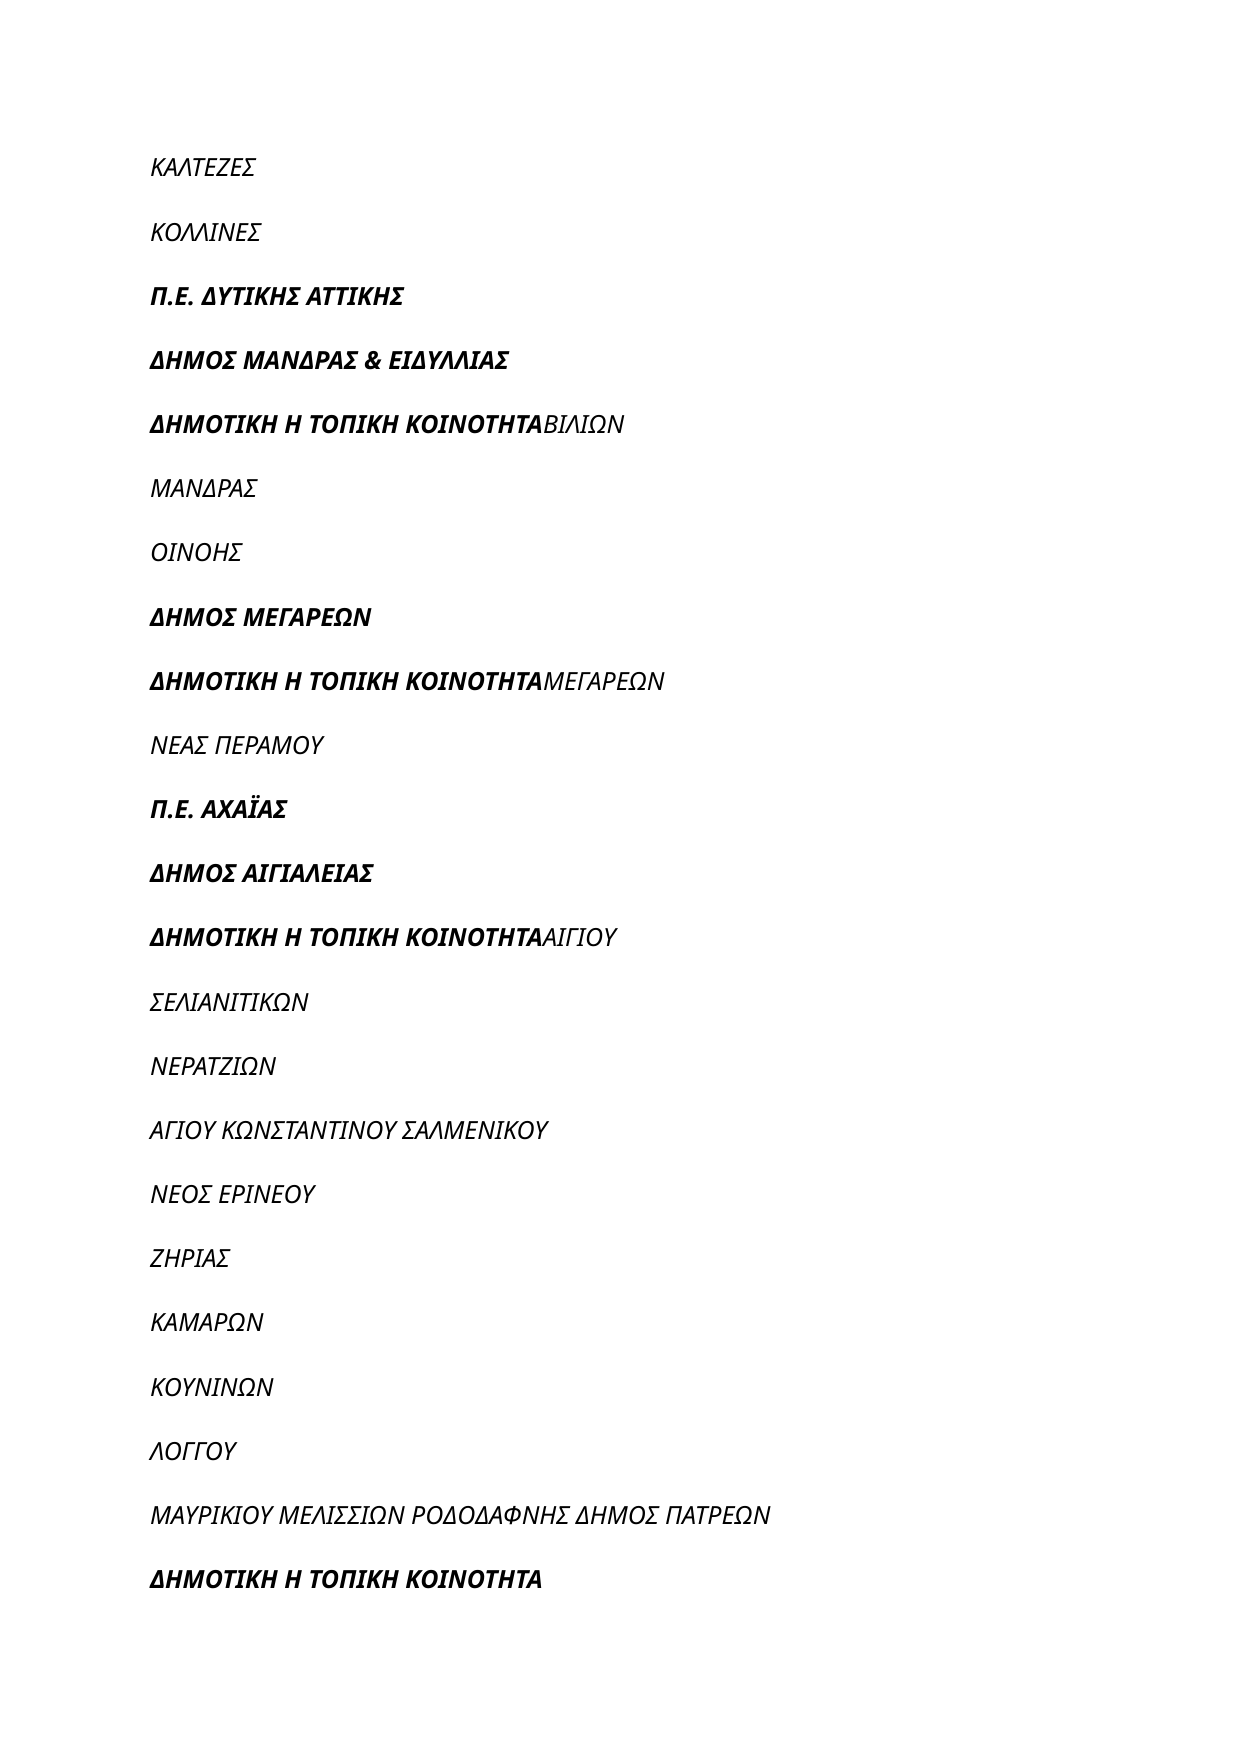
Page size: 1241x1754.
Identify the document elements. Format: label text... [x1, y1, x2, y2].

text Π.Ε. ΑΧΑΪΑΣ [150, 792, 1090, 826]
text ΝΕΡΑΤΖΙΩΝ [150, 1048, 1090, 1082]
text ΔΗΜΟΤΙΚΗ Η ΤΟΠΙΚΗ ΚΟΙΝΟΤΗΤΑ [150, 1562, 1090, 1596]
text ΝΕΟΣ ΕΡΙΝΕΟΥ [150, 1177, 1090, 1211]
text ΚΟΥΝΙΝΩΝ [150, 1369, 1090, 1403]
text ΔΗΜΟΤΙΚΗ Η ΤΟΠΙΚΗ ΚΟΙΝΟΤΗΤΑΒΙΛΙΩΝ [150, 407, 1090, 441]
text ΔΗΜΟΤΙΚΗ Η ΤΟΠΙΚΗ ΚΟΙΝΟΤΗΤΑΜΕΓΑΡΕΩΝ [150, 663, 1090, 697]
text ΜΑΝΔΡΑΣ [150, 471, 1090, 505]
text ΚΑΛΤΕΖΕΣ [150, 150, 1090, 184]
text ΛΟΓΓΟΥ [150, 1433, 1090, 1467]
text Π.Ε. ΔΥΤΙΚΗΣ ΑΤΤΙΚΗΣ [150, 278, 1090, 312]
text ΚΑΜΑΡΩΝ [150, 1305, 1090, 1339]
text ΣΕΛΙΑΝΙΤΙΚΩΝ [150, 984, 1090, 1018]
text ΖΗΡΙΑΣ [150, 1241, 1090, 1275]
text ΔΗΜΟΣ ΜΑΝΔΡΑΣ & ΕΙΔΥΛΛΙΑΣ [150, 342, 1090, 377]
text ΔΗΜΟΤΙΚΗ Η ΤΟΠΙΚΗ ΚΟΙΝΟΤΗΤΑΑΙΓΙΟΥ [150, 920, 1090, 954]
text ΟΙΝΟΗΣ [150, 535, 1090, 569]
text ΔΗΜΟΣ ΑΙΓΙΑΛΕΙΑΣ [150, 856, 1090, 890]
text ΜΑΥΡΙΚΙΟΥ ΜΕΛΙΣΣΙΩΝ ΡΟΔΟΔΑΦΝΗΣ ΔΗΜΟΣ ΠΑΤΡΕΩΝ [150, 1497, 1090, 1532]
text ΚΟΛΛΙΝΕΣ [150, 214, 1090, 248]
text ΝΕΑΣ ΠΕΡΑΜΟΥ [150, 727, 1090, 762]
text ΑΓΙΟΥ ΚΩΝΣΤΑΝΤΙΝΟΥ ΣΑΛΜΕΝΙΚΟΥ [150, 1112, 1090, 1147]
text ΔΗΜΟΣ ΜΕΓΑΡΕΩΝ [150, 599, 1090, 633]
